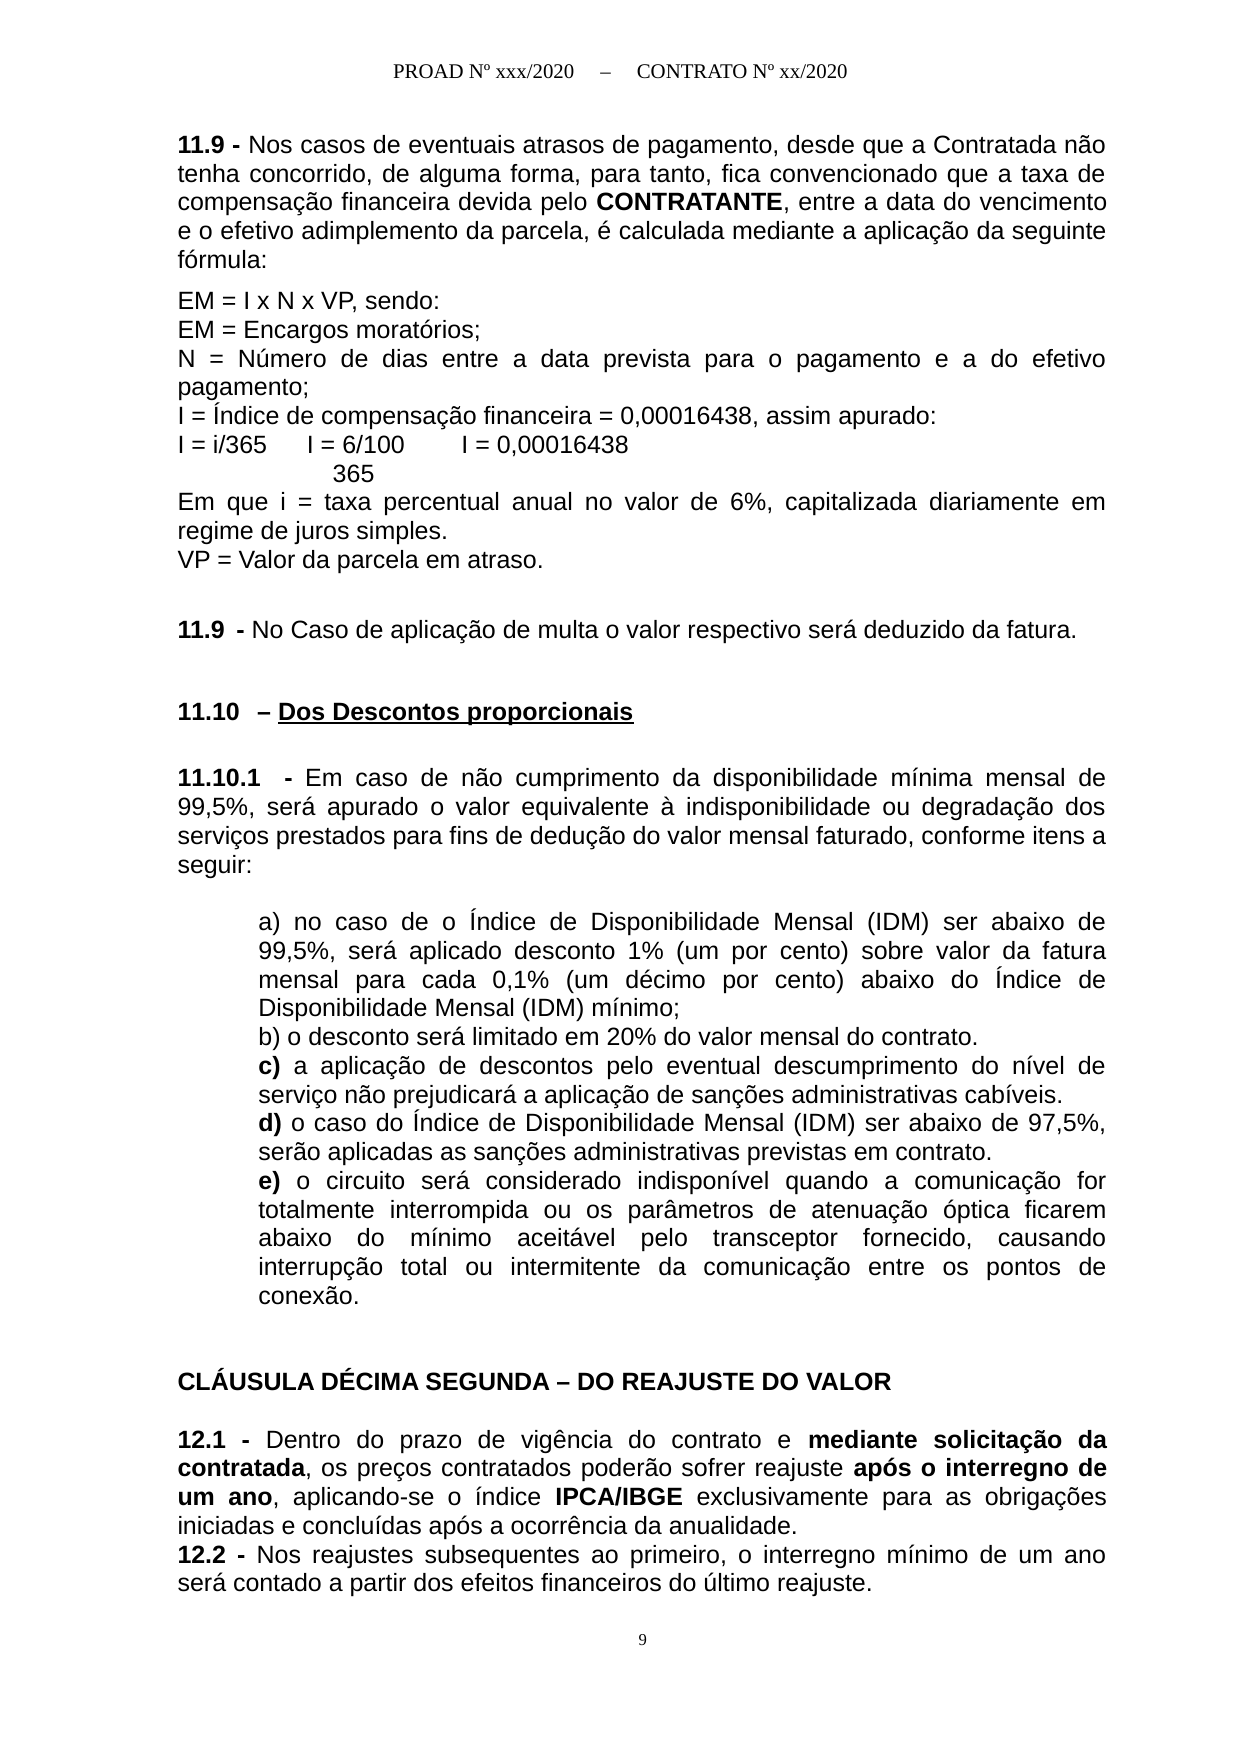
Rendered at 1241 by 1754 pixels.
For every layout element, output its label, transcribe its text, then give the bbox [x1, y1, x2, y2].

text EM = Encargos moratórios; [177, 315, 1107, 344]
text I = i/365 I = 6/100 I = 0,00016438 [177, 430, 1107, 459]
text 365 [177, 459, 1107, 487]
text N = Número de dias entre a data prevista para o pagamento e a do efetivo pagamento; [177, 344, 1107, 401]
text e) o circuito será considerado indisponível quando a comunicação for totalmente interrompida ou os parâmetros de atenuação óptica ficarem abaixo do mínimo aceitável pelo transceptor fornecido, causando interrupção total ou intermitente da comunicação entre os pontos de conexão. [258, 1166, 1107, 1310]
list - Em caso de não cumprimento da disponibilidade mínima mensal de 99,5%, será apurado o valor equivalente à indisponibilidade ou degradação dos serviços prestados para fins de dedução do valor mensal faturado, conforme itens a seguir: [177, 763, 1107, 878]
text b) o desconto será limitado em 20% do valor mensal do contrato. [258, 1022, 1107, 1051]
text a) no caso de o Índice de Disponibilidade Mensal (IDM) ser abaixo de 99,5%, será aplicado desconto 1% (um por cento) sobre valor da fatura mensal para cada 0,1% (um décimo por cento) abaixo do Índice de Disponibilidade Mensal (IDM) mínimo; [258, 907, 1107, 1022]
text CLÁUSULA DÉCIMA SEGUNDA – DO REAJUSTE DO VALOR [177, 1367, 1107, 1396]
text 12.1 - Dentro do prazo de vigência do contrato e mediante solicitação da contratada, os preços contratados poderão sofrer reajuste após o interregno de um ano, aplicando-se o índice IPCA/IBGE exclusivamente para as obrigações iniciadas e concluídas após a ocorrência da anualidade. [177, 1425, 1107, 1540]
text VP = Valor da parcela em atraso. [177, 545, 1107, 574]
text d) o caso do Índice de Disponibilidade Mensal (IDM) ser abaixo de 97,5%, serão aplicadas as sanções administrativas previstas em contrato. [258, 1108, 1107, 1166]
list - No Caso de aplicação de multa o valor respectivo será deduzido da fatura. [177, 615, 1107, 644]
text c) a aplicação de descontos pelo eventual descumprimento do nível de serviço não prejudicará a aplicação de sanções administrativas cabíveis. [258, 1051, 1107, 1108]
text Em que i = taxa percentual anual no valor de 6%, capitalizada diariamente em regime de juros simples. [177, 487, 1107, 545]
list – Dos Descontos proporcionais [177, 697, 1107, 726]
text I = Índice de compensação financeira = 0,00016438, assim apurado: [177, 401, 1107, 430]
text 11.9 - Nos casos de eventuais atrasos de pagamento, desde que a Contratada não tenha concorrido, de alguma forma, para tanto, fica convencionado que a taxa de compensação financeira devida pelo CONTRATANTE, entre a data do vencimento e o efetivo adimplemento da parcela, é calculada mediante a aplicação da seguinte fórmula: [177, 130, 1107, 274]
text EM = I x N x VP, sendo: [177, 286, 1107, 315]
list 12.2 - Nos reajustes subsequentes ao primeiro, o interregno mínimo de um ano será contado a partir dos efeitos financeiros do último reajuste. [177, 1540, 1107, 1597]
